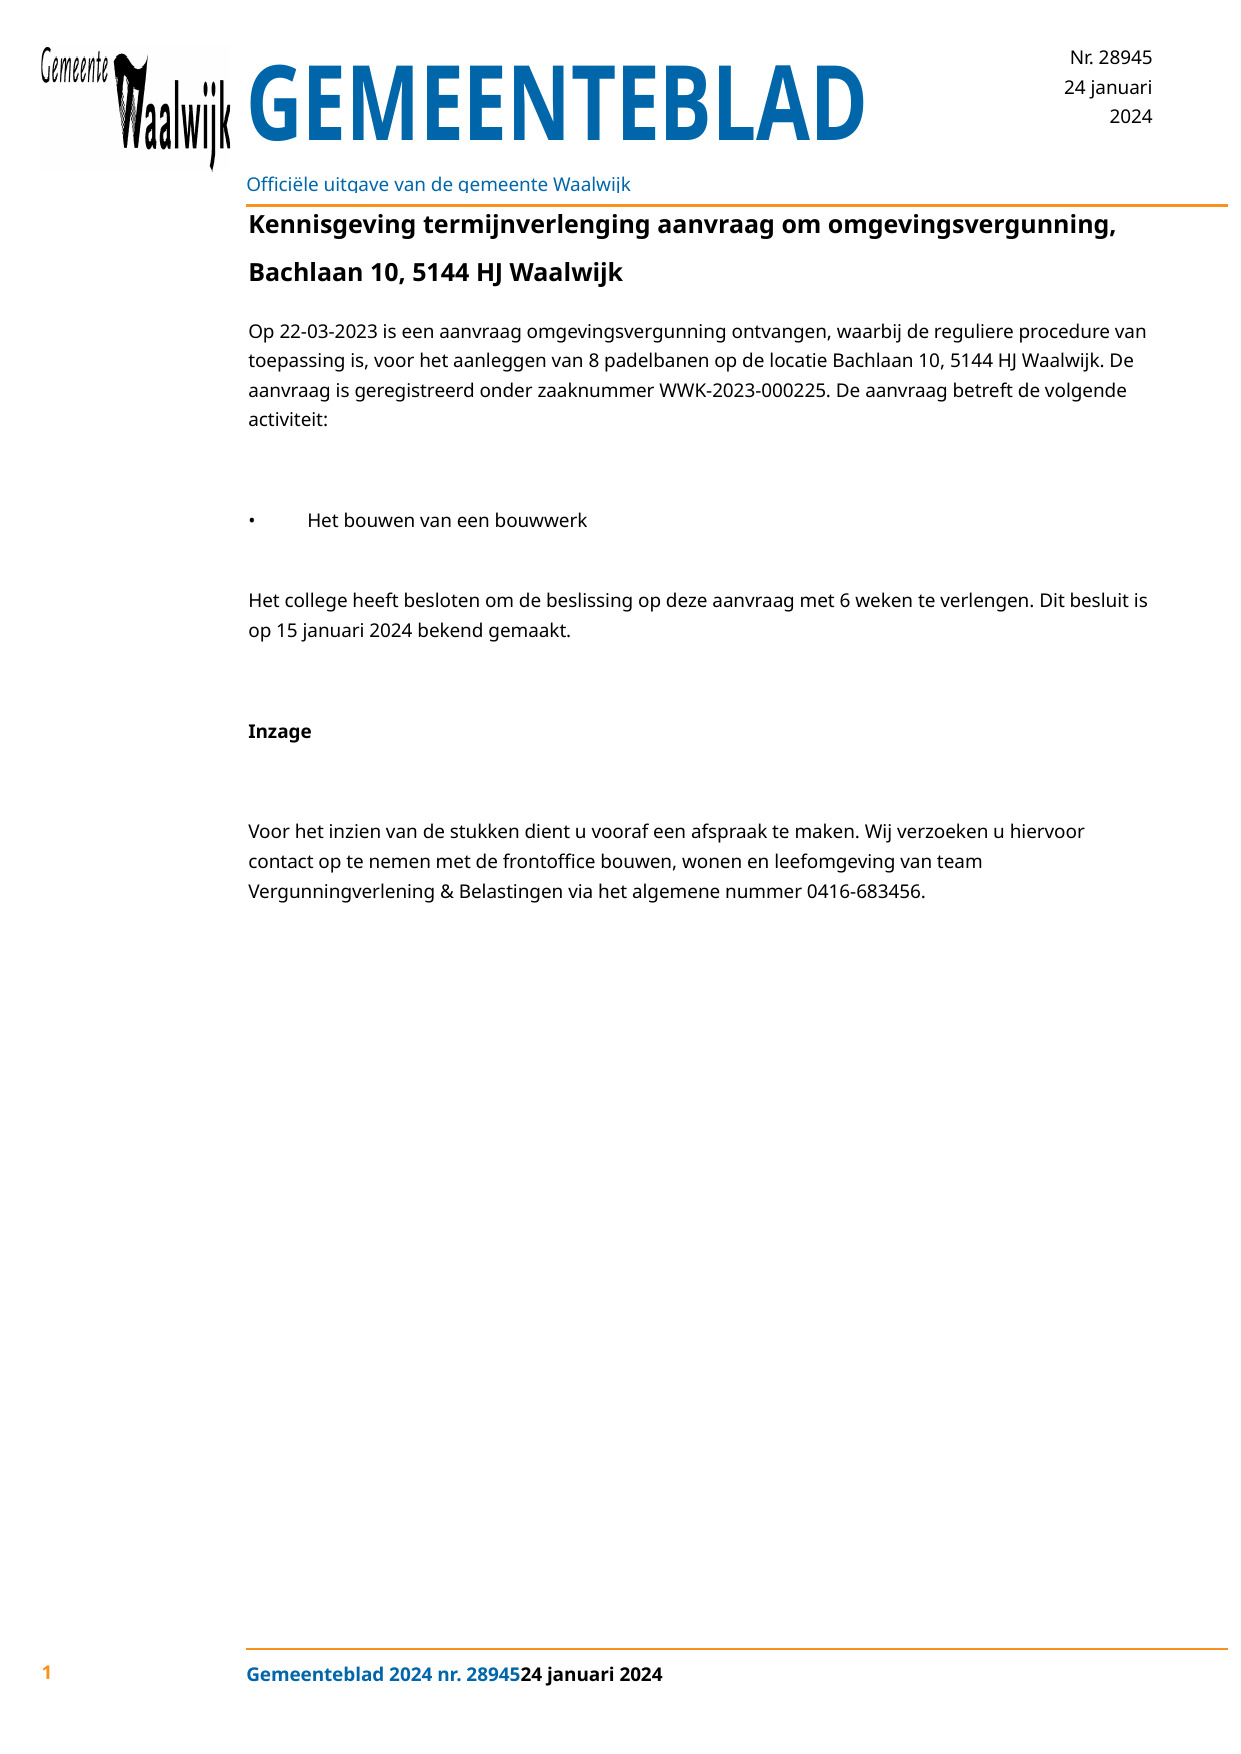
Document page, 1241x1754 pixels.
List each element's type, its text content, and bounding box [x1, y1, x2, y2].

list Het bouwen van een bouwwerk [248, 507, 1152, 533]
text Voor het inzien van de stukken dient u vooraf een afspraak te maken. Wij verzoeken u hiervoor contact op te nemen met de frontoffice bouwen, wonen en leefomgeving van team Vergunningverlening & Belastingen via het algemene nummer 0416-683456. [248, 819, 1152, 904]
text Het college heeft besloten om de beslissing op deze aanvraag met 6 weken te verlengen. Dit besluit is op 15 januari 2024 bekend gemaakt. [248, 587, 1152, 643]
text Inzage [248, 718, 1152, 744]
picture [41, 47, 231, 172]
text Op 22-03-2023 is een aanvraag omgevingsvergunning ontvangen, waarbij de reguliere procedure van toepassing is, voor het aanleggen van 8 padelbanen op de locatie Bachlaan 10, 5144 HJ Waalwijk. De aanvraag is geregistreerd onder zaaknummer WWK-2023-000225. De aanvraag betreft de volgende activiteit: [248, 318, 1152, 432]
text Kennisgeving termijnverlenging aanvraag om omgevingsvergunning, Bachlaan 10, 5144 HJ Waalwijk [248, 207, 1152, 288]
